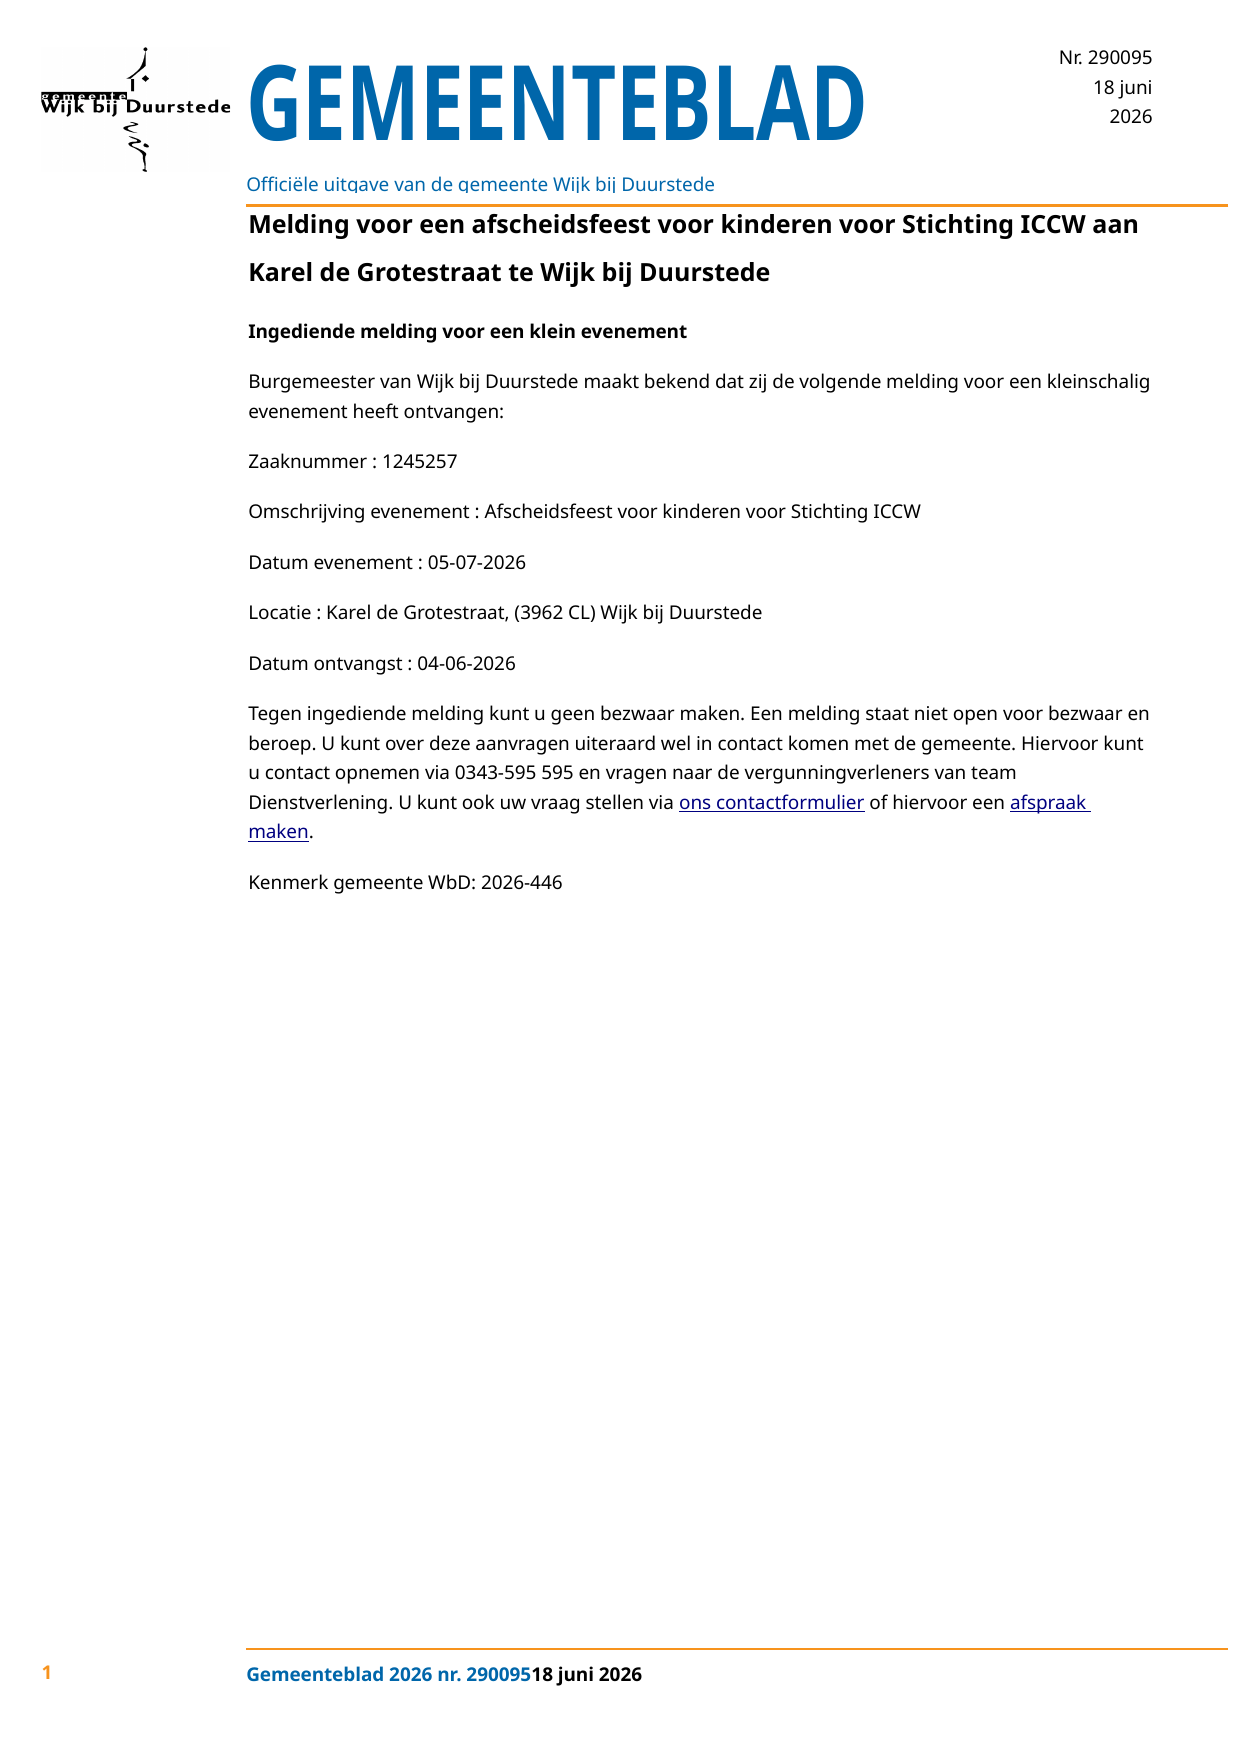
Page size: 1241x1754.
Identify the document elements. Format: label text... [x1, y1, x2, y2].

text Melding voor een afscheidsfeest voor kinderen voor Stichting ICCW aan Karel de Grotestraat te Wijk bij Duurstede [248, 207, 1152, 288]
text Locatie : Karel de Grotestraat, (3962 CL) Wijk bij Duurstede [248, 599, 1152, 625]
text Kenmerk gemeente WbD: 2026-446 [248, 869, 1152, 895]
text Datum evenement : 05-07-2026 [248, 549, 1152, 575]
text Zaaknummer : 1245257 [248, 448, 1152, 474]
text Omschrijving evenement : Afscheidsfeest voor kinderen voor Stichting ICCW [248, 499, 1152, 524]
text Burgemeester van Wijk bij Duurstede maakt bekend dat zij de volgende melding voor een kleinschalig evenement heeft ontvangen: [248, 368, 1152, 424]
text Datum ontvangst : 04-06-2026 [248, 650, 1152, 676]
text Tegen ingediende melding kunt u geen bezwaar maken. Een melding staat niet open voor bezwaar en beroep. U kunt over deze aanvragen uiteraard wel in contact komen met de gemeente. Hiervoor kunt u contact opnemen via 0343-595 595 en vragen naar de vergunningverleners van team Dienstverlening. U kunt ook uw vraag stellen via ons contactformulier of hiervoor een afspraak maken. [248, 700, 1152, 844]
text Ingediende melding voor een klein evenement [248, 318, 1152, 344]
picture [41, 47, 231, 172]
